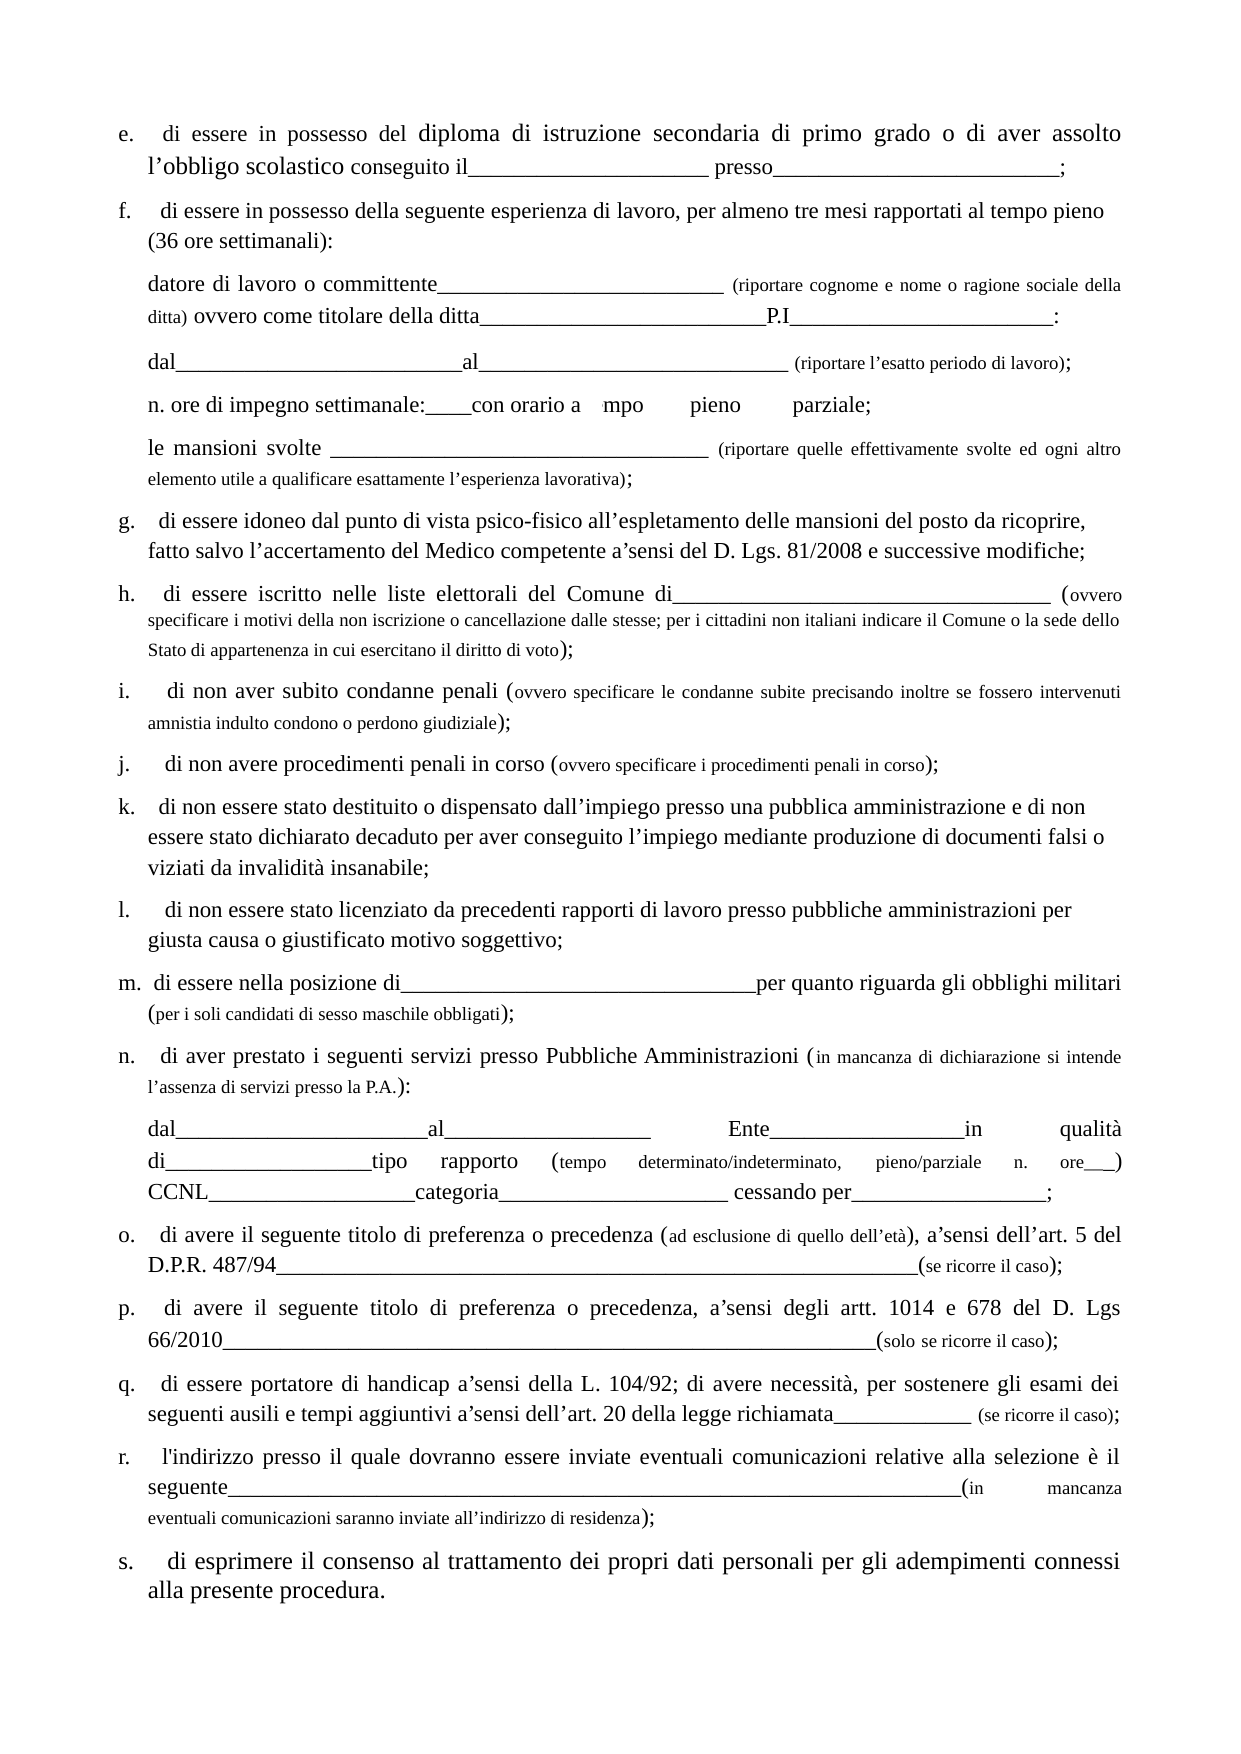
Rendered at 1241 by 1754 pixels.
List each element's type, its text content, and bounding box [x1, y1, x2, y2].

text datore di lavoro o committente_________________________ (riportare cognome e nome o ragione sociale della ditta) ovvero come titolare della ditta_________________________P.I_______________________: [148, 269, 1122, 329]
text r. l'indirizzo presso il quale dovranno essere inviate eventuali comunicazioni relative alla selezione è il seguente________________________________________________________________(in mancanza eventuali comunicazioni saranno inviate all’indirizzo di residenza); [118, 1443, 1122, 1530]
text h. di essere iscritto nelle liste elettorali del Comune di_________________________________ (ovvero specificare i motivi della non iscrizione o cancellazione dalle stesse; per i cittadini non italiani indicare il Comune o la sede dello Stato di appartenenza in cui esercitano il diritto di voto); [118, 580, 1122, 661]
text le mansioni svolte _________________________________ (riportare quelle effettivamente svolte ed ogni altro elemento utile a qualificare esattamente l’esperienza lavorativa); [148, 434, 1122, 491]
text l. di non essere stato licenziato da precedenti rapporti di lavoro presso pubbliche amministrazioni per giusta causa o giustificato motivo soggettivo; [118, 896, 1122, 953]
text g. di essere idoneo dal punto di vista psico-fisico all’espletamento delle mansioni del posto da ricoprire, fatto salvo l’accertamento del Medico competente a’sensi del D. Lgs. 81/2008 e successive modifiche; [118, 507, 1122, 563]
text n. di aver prestato i seguenti servizi presso Pubbliche Amministrazioni (in mancanza di dichiarazione si intende l’assenza di servizi presso la P.A.): [118, 1042, 1122, 1099]
text k. di non essere stato destituito o dispensato dall’impiego presso una pubblica amministrazione e di non essere stato dichiarato decaduto per aver conseguito l’impiego mediante produzione di documenti falsi o viziati da invalidità insanabile; [118, 793, 1122, 880]
text dal______________________al__________________ Ente_________________in qualità di__________________tipo rapporto (tempo determinato/indeterminato, pieno/parziale n. ore___) CCNL__________________categoria____________________ cessando per_________________; [148, 1115, 1122, 1204]
text q. di essere portatore di handicap a’sensi della L. 104/92; di avere necessità, per sostenere gli esami dei seguenti ausili e tempi aggiuntivi a’sensi dell’art. 20 della legge richiamata____________ (se ricorre il caso); [118, 1370, 1122, 1427]
text p. di avere il seguente titolo di preferenza o precedenza, a’sensi degli artt. 1014 e 678 del D. Lgs 66/2010_________________________________________________________(solo se ricorre il caso); [118, 1294, 1122, 1353]
text o. di avere il seguente titolo di preferenza o precedenza (ad esclusione di quello dell’età), a’sensi dell’art. 5 del D.P.R. 487/94________________________________________________________(se ricorre il caso); [118, 1221, 1122, 1277]
text e. di essere in possesso del diploma di istruzione secondaria di primo grado o di aver assolto l’obbligo scolastico conseguito il_____________________ presso_________________________; [118, 118, 1122, 180]
text i. di non aver subito condanne penali (ovvero specificare le condanne subite precisando inoltre se fossero intervenuti amnistia indulto condono o perdono giudiziale); [118, 677, 1122, 734]
text f. di essere in possesso della seguente esperienza di lavoro, per almeno tre mesi rapportati al tempo pieno (36 ore settimanali): [118, 197, 1122, 253]
text s. di esprimere il consenso al trattamento dei propri dati personali per gli adempimenti connessi alla presente procedura. [118, 1546, 1122, 1603]
text n. ore di impegno settimanale:____con orario a tempo pieno parziale; [148, 391, 1122, 418]
text j. di non avere procedimenti penali in corso (ovvero specificare i procedimenti penali in corso); [118, 750, 1122, 777]
text dal_________________________al___________________________ (riportare l’esatto periodo di lavoro); [148, 346, 1122, 374]
text m. di essere nella posizione di_______________________________per quanto riguarda gli obblighi militari (per i soli candidati di sesso maschile obbligati); [118, 969, 1122, 1026]
